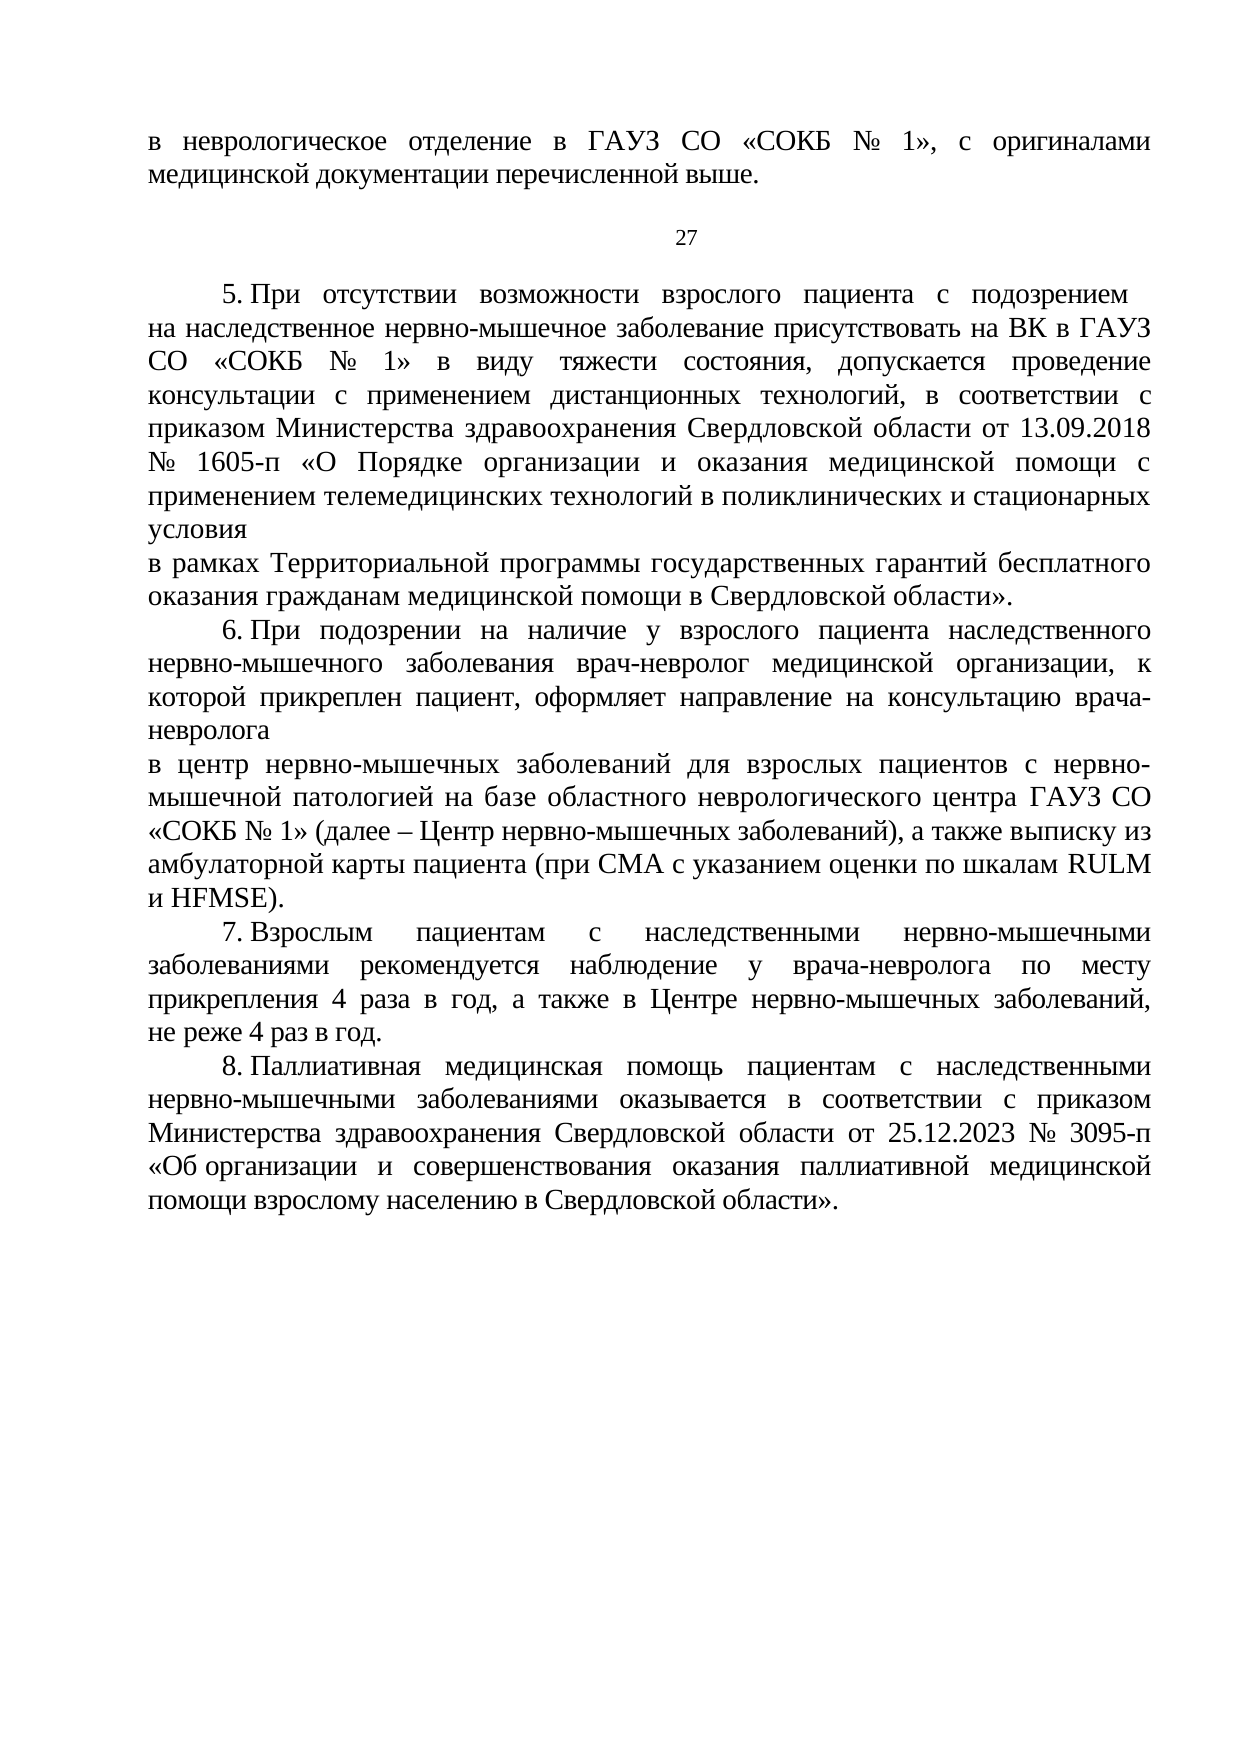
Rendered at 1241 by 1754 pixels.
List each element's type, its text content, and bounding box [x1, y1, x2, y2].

list При отсутствии возможности взрослого пациента с подозрением на наследственное нервно-мышечное заболевание присутствовать на ВК в ГАУЗ СО «СОКБ № 1» в виду тяжести состояния, допускается проведение консультации с применением дистанционных технологий, в соответствии с приказом Министерства здравоохранения Свердловской области от 13.09.2018 № 1605-п «О Порядке организации и оказания медицинской помощи с применением телемедицинских технологий в поликлинических и стационарных условия в рамках Территориальной программы государственных гарантий бесплатного оказания гражданам медицинской помощи в Свердловской области». [148, 276, 1152, 612]
list Паллиативная медицинская помощь пациентам с наследственными нервно-мышечными заболеваниями оказывается в соответствии с приказом Министерства здравоохранения Свердловской области от 25.12.2023 № 3095-п «Об организации и совершенствования оказания паллиативной медицинской помощи взрослому населению в Свердловской области». [148, 1048, 1152, 1216]
list При подозрении на наличие у взрослого пациента наследственного нервно-мышечного заболевания врач-невролог медицинской организации, к которой прикреплен пациент, оформляет направление на консультацию врача-невролога в центр нервно-мышечных заболеваний для взрослых пациентов с нервно-мышечной патологией на базе областного неврологического центра ГАУЗ СО «СОКБ № 1» (далее – Центр нервно-мышечных заболеваний), а также выписку из амбулаторной карты пациента (при СМА с указанием оценки по шкалам RULM и HFMSE). [148, 612, 1152, 914]
text в неврологическое отделение в ГАУЗ СО «СОКБ № 1», с оригиналами медицинской документации перечисленной выше. [148, 123, 1152, 190]
text 27 [148, 224, 1152, 250]
list Взрослым пациентам с наследственными нервно-мышечными заболеваниями рекомендуется наблюдение у врача-невролога по месту прикрепления 4 раза в год, а также в Центре нервно-мышечных заболеваний, не реже 4 раз в год. [148, 914, 1152, 1048]
